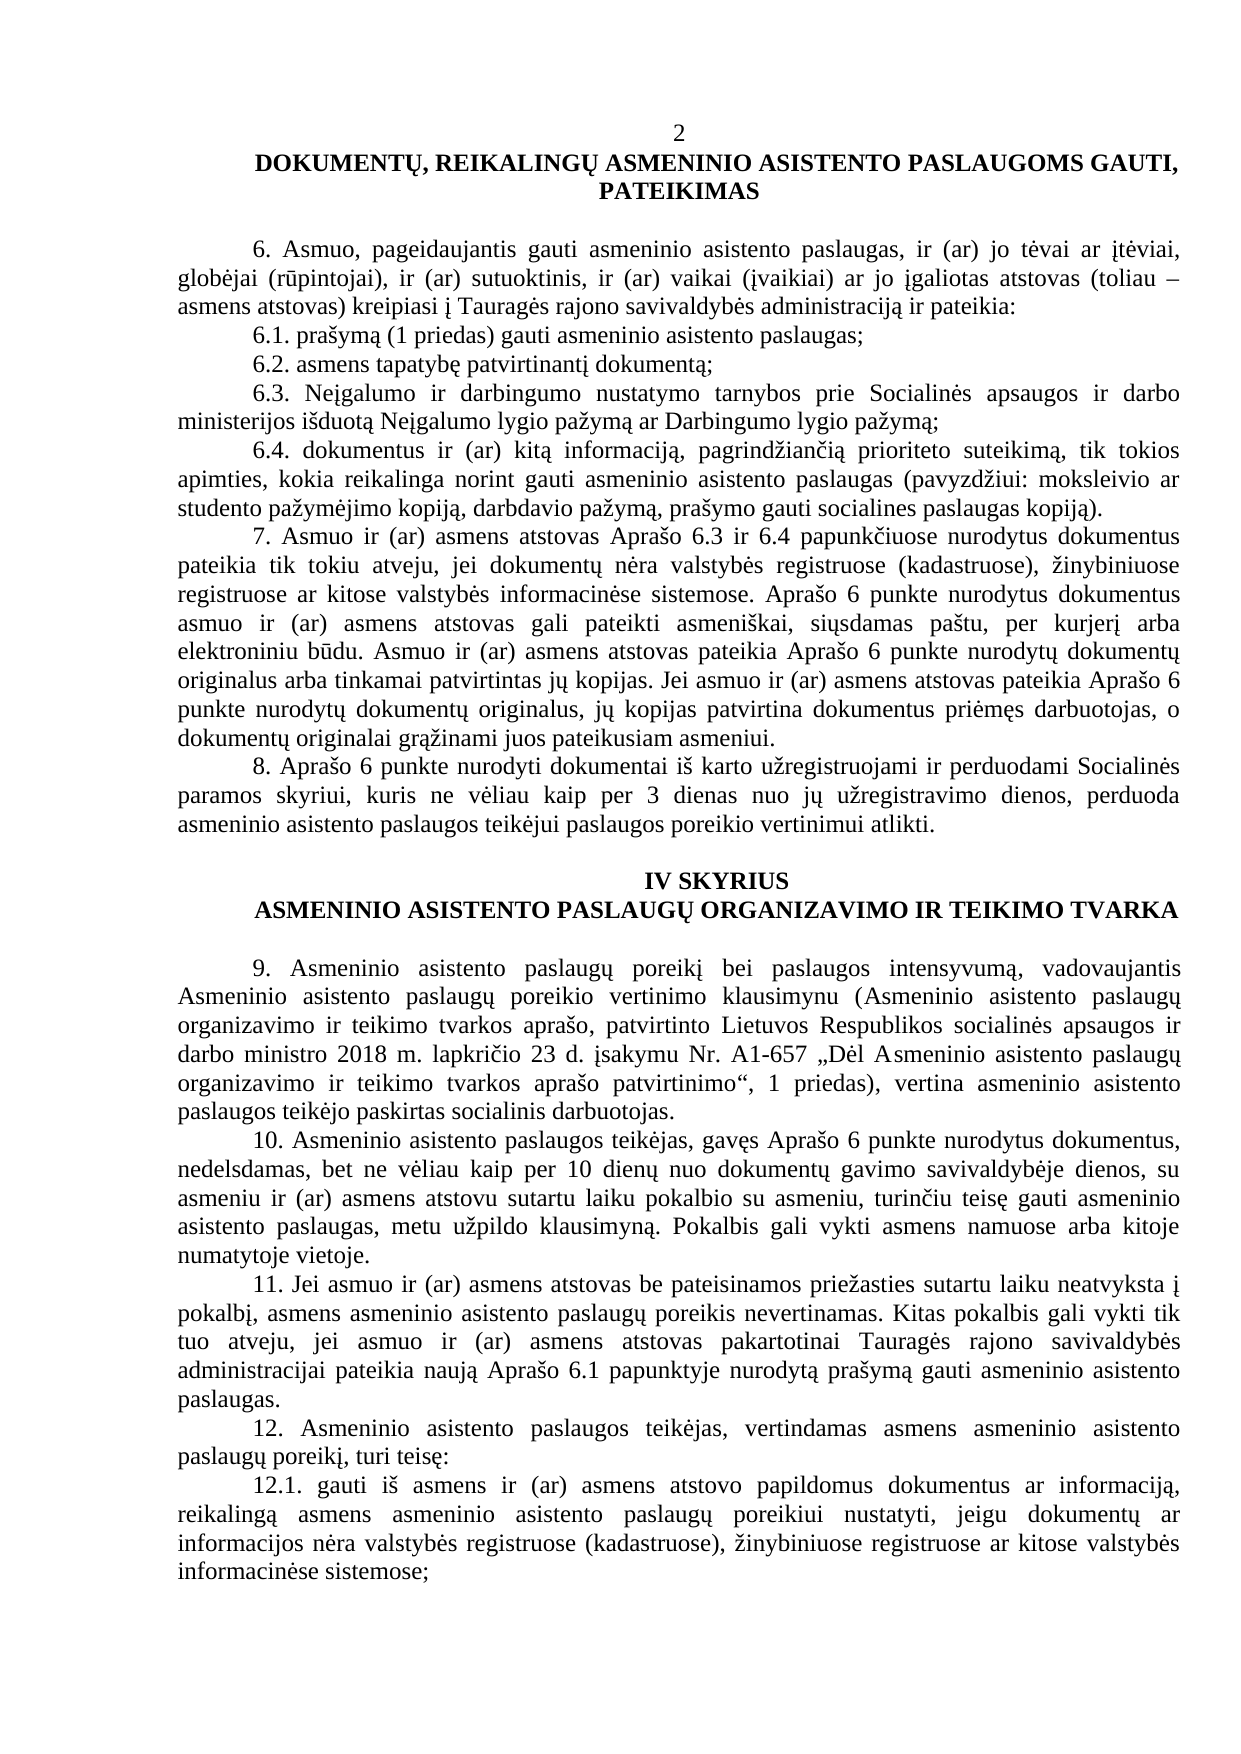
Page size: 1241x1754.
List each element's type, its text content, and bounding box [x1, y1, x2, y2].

text 6.1. prašymą (1 priedas) gauti asmeninio asistento paslaugas; [177, 320, 1181, 349]
text 9. Asmeninio asistento paslaugų poreikį bei paslaugos intensyvumą, vadovaujantis Asmeninio asistento paslaugų poreikio vertinimo klausimynu (Asmeninio asistento paslaugų organizavimo ir teikimo tvarkos aprašo, patvirtinto Lietuvos Respublikos socialinės apsaugos ir darbo ministro 2018 m. lapkričio 23 d. įsakymu Nr. A1-657 „Dėl Asmeninio asistento paslaugų organizavimo ir teikimo tvarkos aprašo patvirtinimo“, 1 priedas), vertina asmeninio asistento paslaugos teikėjo paskirtas socialinis darbuotojas. [177, 953, 1181, 1125]
text 8. Aprašo 6 punkte nurodyti dokumentai iš karto užregistruojami ir perduodami Socialinės paramos skyriui, kuris ne vėliau kaip per 3 dienas nuo jų užregistravimo dienos, perduoda asmeninio asistento paslaugos teikėjui paslaugos poreikio vertinimui atlikti. [177, 751, 1181, 838]
text 12. Asmeninio asistento paslaugos teikėjas, vertindamas asmens asmeninio asistento paslaugų poreikį, turi teisę: [177, 1413, 1181, 1470]
text 6.4. dokumentus ir (ar) kitą informaciją, pagrindžiančią prioriteto suteikimą, tik tokios apimties, kokia reikalinga norint gauti asmeninio asistento paslaugas (pavyzdžiui: moksleivio ar studento pažymėjimo kopiją, darbdavio pažymą, prašymo gauti socialines paslaugas kopiją). [177, 435, 1181, 521]
text 6. Asmuo, pageidaujantis gauti asmeninio asistento paslaugas, ir (ar) jo tėvai ar įtėviai, globėjai (rūpintojai), ir (ar) sutuoktinis, ir (ar) vaikai (įvaikiai) ar jo įgaliotas atstovas (toliau – asmens atstovas) kreipiasi į Tauragės rajono savivaldybės administraciją ir pateikia: [177, 234, 1181, 320]
text IV SKYRIUS [177, 866, 1181, 895]
text 6.2. asmens tapatybę patvirtinantį dokumentą; [177, 349, 1181, 378]
text 7. Asmuo ir (ar) asmens atstovas Aprašo 6.3 ir 6.4 papunkčiuose nurodytus dokumentus pateikia tik tokiu atveju, jei dokumentų nėra valstybės registruose (kadastruose), žinybiniuose registruose ar kitose valstybės informacinėse sistemose. Aprašo 6 punkte nurodytus dokumentus asmuo ir (ar) asmens atstovas gali pateikti asmeniškai, siųsdamas paštu, per kurjerį arba elektroniniu būdu. Asmuo ir (ar) asmens atstovas pateikia Aprašo 6 punkte nurodytų dokumentų originalus arba tinkamai patvirtintas jų kopijas. Jei asmuo ir (ar) asmens atstovas pateikia Aprašo 6 punkte nurodytų dokumentų originalus, jų kopijas patvirtina dokumentus priėmęs darbuotojas, o dokumentų originalai grąžinami juos pateikusiam asmeniui. [177, 521, 1181, 751]
text 10. Asmeninio asistento paslaugos teikėjas, gavęs Aprašo 6 punkte nurodytus dokumentus, nedelsdamas, bet ne vėliau kaip per 10 dienų nuo dokumentų gavimo savivaldybėje dienos, su asmeniu ir (ar) asmens atstovu sutartu laiku pokalbio su asmeniu, turinčiu teisę gauti asmeninio asistento paslaugas, metu užpildo klausimyną. Pokalbis gali vykti asmens namuose arba kitoje numatytoje vietoje. [177, 1125, 1181, 1269]
text DOKUMENTŲ, REIKALINGŲ ASMENINIO ASISTENTO PASLAUGOMS GAUTI, PATEIKIMAS [177, 148, 1181, 205]
text 12.1. gauti iš asmens ir (ar) asmens atstovo papildomus dokumentus ar informaciją, reikalingą asmens asmeninio asistento paslaugų poreikiui nustatyti, jeigu dokumentų ar informacijos nėra valstybės registruose (kadastruose), žinybiniuose registruose ar kitose valstybės informacinėse sistemose; [177, 1470, 1181, 1585]
text ASMENINIO ASISTENTO PASLAUGŲ ORGANIZAVIMO IR TEIKIMO TVARKA [177, 895, 1181, 924]
text 11. Jei asmuo ir (ar) asmens atstovas be pateisinamos priežasties sutartu laiku neatvyksta į pokalbį, asmens asmeninio asistento paslaugų poreikis nevertinamas. Kitas pokalbis gali vykti tik tuo atveju, jei asmuo ir (ar) asmens atstovas pakartotinai Tauragės rajono savivaldybės administracijai pateikia naują Aprašo 6.1 papunktyje nurodytą prašymą gauti asmeninio asistento paslaugas. [177, 1269, 1181, 1413]
text 6.3. Neįgalumo ir darbingumo nustatymo tarnybos prie Socialinės apsaugos ir darbo ministerijos išduotą Neįgalumo lygio pažymą ar Darbingumo lygio pažymą; [177, 378, 1181, 435]
